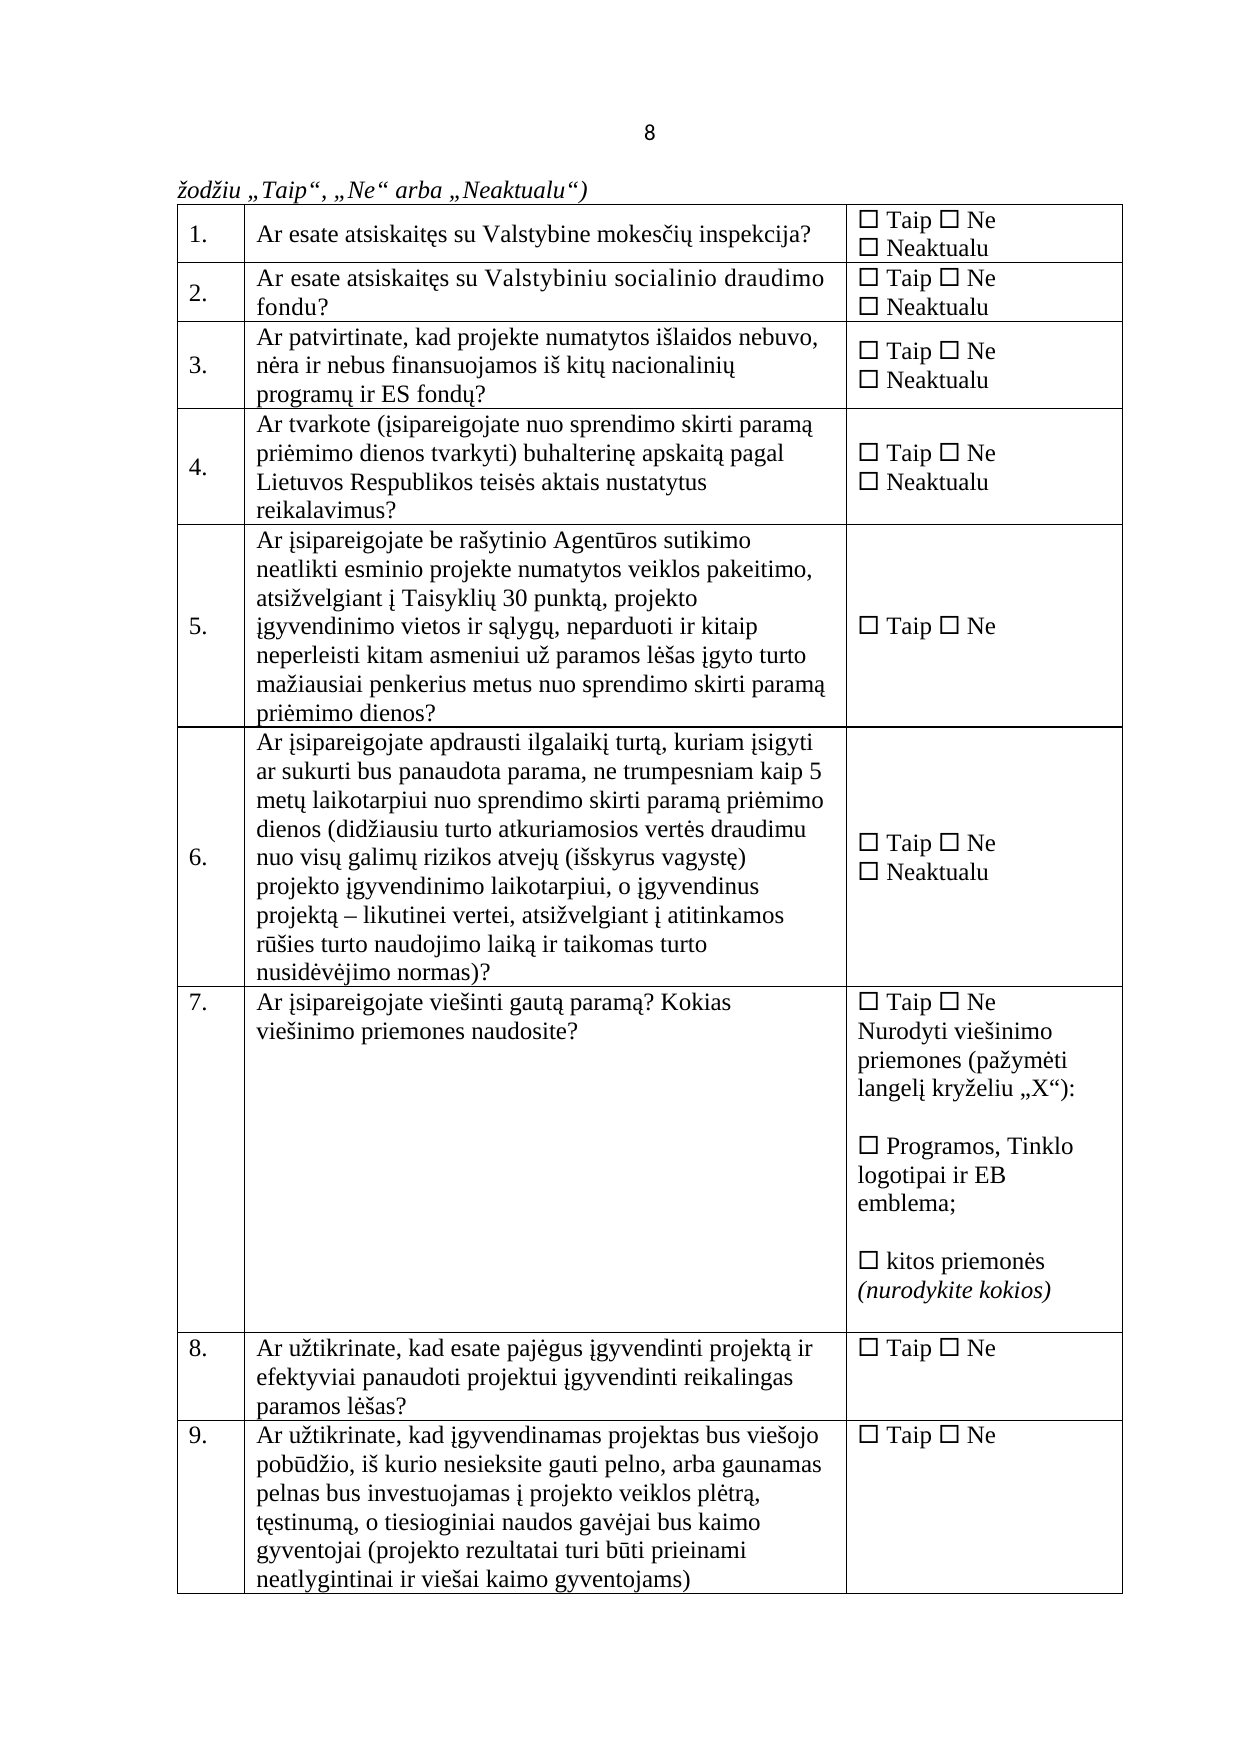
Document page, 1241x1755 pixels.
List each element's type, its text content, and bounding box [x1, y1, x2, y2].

table_cell Ar tvarkote (įsipareigojate nuo sprendimo skirti paramą priėmimo dienos tvarkyti) buhalterinę apskaitą pagal Lietuvos Respublikos teisės aktais nustatytus reikalavimus? [245, 409, 846, 524]
table_cell [] Taip [] Ne [] Neaktualu [847, 409, 1122, 524]
table_cell [] Taip [] Ne Nurodyti viešinimo priemones (pažymėti langelį kryželiu „X“): [] Programos, Tinklo logotipai ir EB emblema; [] kitos priemonės (nurodykite kokios) [847, 987, 1122, 1332]
table_header Ar esate atsiskaitęs su Valstybine mokesčių inspekcija? [245, 205, 846, 262]
table_header 1. [178, 205, 244, 262]
table_cell [] Taip [] Ne [847, 1421, 1122, 1593]
table_cell 8. [178, 1333, 244, 1419]
table_cell 3. [178, 322, 244, 408]
table_cell Ar įsipareigojate be rašytinio Agentūros sutikimo neatlikti esminio projekte numatytos veiklos pakeitimo, atsižvelgiant į Taisyklių 30 punktą, projekto įgyvendinimo vietos ir sąlygų, neparduoti ir kitaip neperleisti kitam asmeniui už paramos lėšas įgyto turto mažiausiai penkerius metus nuo sprendimo skirti paramą priėmimo dienos? [245, 525, 846, 726]
table_cell [] Taip [] Ne [] Neaktualu [847, 322, 1122, 408]
table_cell Ar patvirtinate, kad projekte numatytos išlaidos nebuvo, nėra ir nebus finansuojamos iš kitų nacionalinių programų ir ES fondų? [245, 322, 846, 408]
table_cell 5. [178, 525, 244, 726]
table_cell Ar užtikrinate, kad įgyvendinamas projektas bus viešojo pobūdžio, iš kurio nesieksite gauti pelno, arba gaunamas pelnas bus investuojamas į projekto veiklos plėtrą, tęstinumą, o tiesioginiai naudos gavėjai bus kaimo gyventojai (projekto rezultatai turi būti prieinami neatlygintinai ir viešai kaimo gyventojams) [245, 1421, 846, 1593]
table_cell Ar esate atsiskaitęs su Valstybiniu socialinio draudimo fondu? [245, 263, 846, 321]
table_cell 7. [178, 987, 244, 1332]
text žodžiu „Taip“, „Ne“ arba „Neaktualu“) [177, 175, 1122, 204]
table_header [] Taip [] Ne [] Neaktualu [847, 205, 1122, 262]
table_cell Ar įsipareigojate viešinti gautą paramą? Kokias viešinimo priemones naudosite? [245, 987, 846, 1332]
table_cell [] Taip [] Ne [847, 1333, 1122, 1419]
table_cell 2. [178, 263, 244, 321]
table_cell Ar užtikrinate, kad esate pajėgus įgyvendinti projektą ir efektyviai panaudoti projektui įgyvendinti reikalingas paramos lėšas? [245, 1333, 846, 1419]
table_cell [] Taip [] Ne [] Neaktualu [847, 263, 1122, 321]
table_cell 6. [178, 728, 244, 986]
table_cell 4. [178, 409, 244, 524]
table_cell [] Taip [] Ne [] Neaktualu [847, 728, 1122, 986]
table_cell Ar įsipareigojate apdrausti ilgalaikį turtą, kuriam įsigyti ar sukurti bus panaudota parama, ne trumpesniam kaip 5 metų laikotarpiui nuo sprendimo skirti paramą priėmimo dienos (didžiausiu turto atkuriamosios vertės draudimu nuo visų galimų rizikos atvejų (išskyrus vagystę) projekto įgyvendinimo laikotarpiui, o įgyvendinus projektą – likutinei vertei, atsižvelgiant į atitinkamos rūšies turto naudojimo laiką ir taikomas turto nusidėvėjimo normas)? [245, 728, 846, 986]
table_cell 9. [178, 1421, 244, 1593]
table_cell [] Taip [] Ne [847, 525, 1122, 726]
